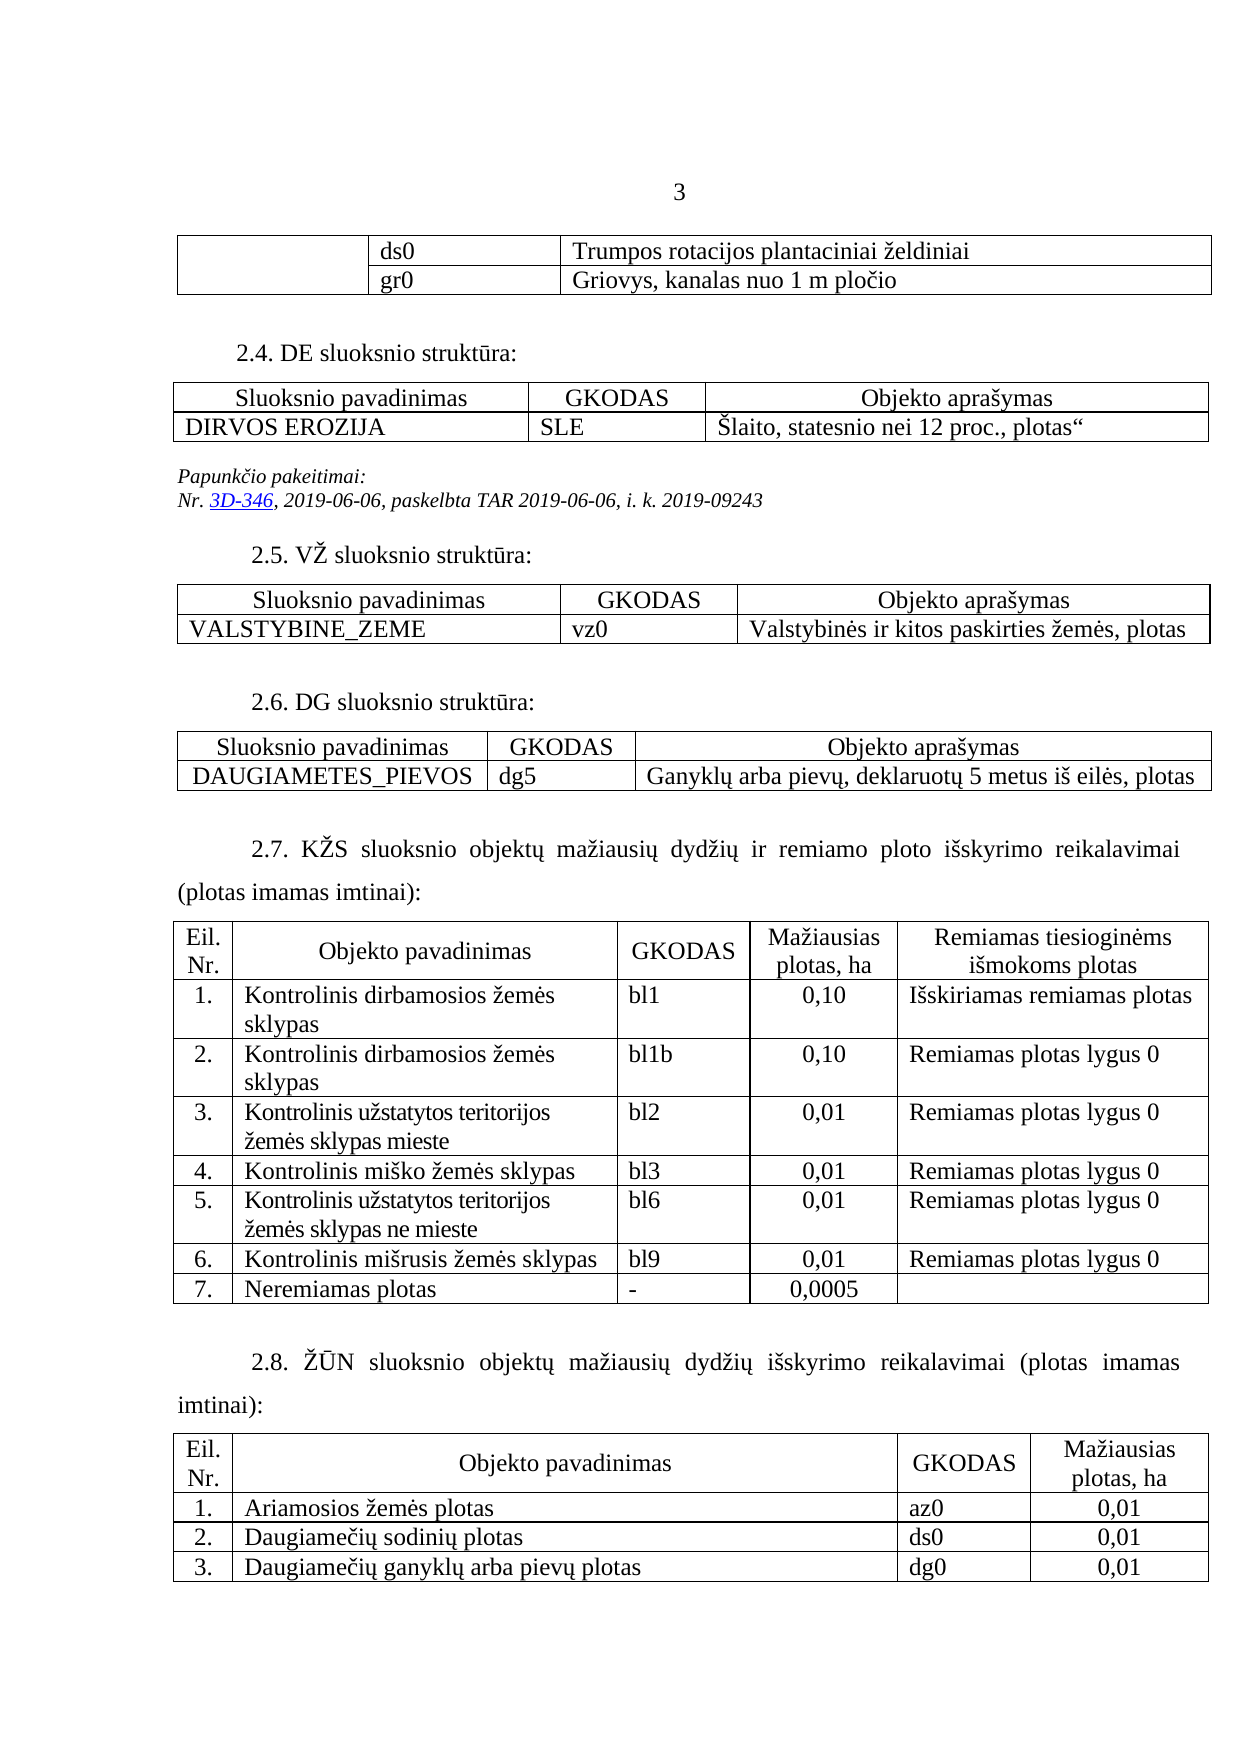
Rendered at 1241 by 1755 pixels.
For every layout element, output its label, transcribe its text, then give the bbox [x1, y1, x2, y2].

table_cell - [618, 1274, 749, 1303]
table_cell bl9 [618, 1244, 749, 1273]
table_header Sluoksnio pavadinimas [178, 585, 560, 613]
table_cell Kontrolinis miško žemės sklypas [233, 1156, 617, 1184]
table_cell Neremiamas plotas [233, 1274, 617, 1303]
table_cell 2. [174, 1523, 232, 1551]
table_header Objekto aprašymas [738, 585, 1209, 613]
table_cell bl6 [618, 1186, 749, 1243]
table_header Objekto pavadinimas [233, 1434, 897, 1492]
table_cell Ariamosios žemės plotas [233, 1493, 897, 1521]
table_cell dg0 [898, 1552, 1030, 1581]
table_cell 6. [174, 1244, 232, 1273]
table_cell 0,01 [751, 1097, 897, 1155]
table_cell 3. [174, 1552, 232, 1581]
table_header Mažiausias plotas, ha [1031, 1434, 1208, 1492]
table_cell VALSTYBINE_ZEME [178, 615, 560, 643]
table_cell Kontrolinis dirbamosios žemės sklypas [233, 980, 617, 1038]
table_cell ds0 [369, 236, 560, 264]
table_cell Griovys, kanalas nuo 1 m pločio [561, 266, 1211, 294]
table_cell dg5 [488, 761, 635, 790]
table_cell Valstybinės ir kitos paskirties žemės, plotas [738, 615, 1209, 643]
table_cell 0,01 [1031, 1523, 1208, 1551]
table_header GKODAS [529, 383, 705, 411]
table_cell Remiamas plotas lygus 0 [898, 1156, 1208, 1184]
table_header Objekto aprašymas [636, 732, 1211, 760]
table_cell Daugiamečių sodinių plotas [233, 1523, 897, 1551]
table_cell 3. [174, 1097, 232, 1155]
table_header Sluoksnio pavadinimas [174, 383, 528, 411]
text Papunkčio pakeitimai: [177, 464, 1181, 488]
table_cell [178, 236, 368, 294]
table_cell Kontrolinis mišrusis žemės sklypas [233, 1244, 617, 1273]
table_header GKODAS [898, 1434, 1030, 1492]
table_cell az0 [898, 1493, 1030, 1521]
table_cell bl1 [618, 980, 749, 1038]
table_cell Išskiriamas remiamas plotas [898, 980, 1208, 1038]
table_cell Remiamas plotas lygus 0 [898, 1186, 1208, 1243]
table_header Remiamas tiesioginėms išmokoms plotas [898, 922, 1208, 979]
table_cell Remiamas plotas lygus 0 [898, 1039, 1208, 1096]
text 2.4. DE sluoksnio struktūra: [236, 338, 1181, 367]
text Nr. 3D-346, 2019-06-06, paskelbta TAR 2019-06-06, i. k. 2019-09243 [177, 488, 1181, 512]
table_cell vz0 [561, 615, 737, 643]
table_cell 0,01 [751, 1244, 897, 1273]
table_cell 0,01 [751, 1186, 897, 1243]
table_cell ds0 [898, 1523, 1030, 1551]
table_cell 0,01 [751, 1156, 897, 1184]
table_cell 5. [174, 1186, 232, 1243]
table_cell 7. [174, 1274, 232, 1303]
text 2.7. KŽS sluoksnio objektų mažiausių dydžių ir remiamo ploto išskyrimo reikalavimai (plotas imamas imtinai): [177, 834, 1181, 906]
table_cell Daugiamečių ganyklų arba pievų plotas [233, 1552, 897, 1581]
table_cell [898, 1274, 1208, 1303]
table_header Objekto aprašymas [706, 383, 1208, 411]
table_cell SLE [529, 413, 705, 441]
table_cell 0,01 [1031, 1552, 1208, 1581]
table_header Objekto pavadinimas [233, 922, 617, 979]
table_header Sluoksnio pavadinimas [178, 732, 487, 760]
table_cell Kontrolinis užstatytos teritorijos žemės sklypas ne mieste [233, 1186, 617, 1243]
table_cell 4. [174, 1156, 232, 1184]
table_cell Remiamas plotas lygus 0 [898, 1097, 1208, 1155]
text 2.5. VŽ sluoksnio struktūra: [177, 541, 1181, 569]
table_cell Kontrolinis dirbamosios žemės sklypas [233, 1039, 617, 1096]
table_header GKODAS [561, 585, 737, 613]
table_cell Trumpos rotacijos plantaciniai želdiniai [561, 236, 1211, 264]
table_header Eil. Nr. [174, 922, 232, 979]
table_cell gr0 [369, 266, 560, 294]
table_cell Remiamas plotas lygus 0 [898, 1244, 1208, 1273]
table_cell bl1b [618, 1039, 749, 1096]
table_header GKODAS [488, 732, 635, 760]
table_cell bl2 [618, 1097, 749, 1155]
table_cell Šlaito, statesnio nei 12 proc., plotas“ [706, 413, 1208, 441]
table_cell Kontrolinis užstatytos teritorijos žemės sklypas mieste [233, 1097, 617, 1155]
table_cell Ganyklų arba pievų, deklaruotų 5 metus iš eilės, plotas [636, 761, 1211, 790]
table_header Mažiausias plotas, ha [751, 922, 897, 979]
table_cell 0,0005 [751, 1274, 897, 1303]
table_cell 0,10 [751, 980, 897, 1038]
table_header GKODAS [618, 922, 749, 979]
table_cell DAUGIAMETES_PIEVOS [178, 761, 487, 790]
table_cell DIRVOS EROZIJA [174, 413, 528, 441]
table_cell 1. [174, 980, 232, 1038]
text 2.8. ŽŪN sluoksnio objektų mažiausių dydžių išskyrimo reikalavimai (plotas imamas imtinai): [177, 1347, 1181, 1419]
table_cell 0,01 [1031, 1493, 1208, 1521]
table_header Eil. Nr. [174, 1434, 232, 1492]
table_cell bl3 [618, 1156, 749, 1184]
text 2.6. DG sluoksnio struktūra: [177, 687, 1181, 716]
table_cell 0,10 [751, 1039, 897, 1096]
table_cell 1. [174, 1493, 232, 1521]
table_cell 2. [174, 1039, 232, 1096]
